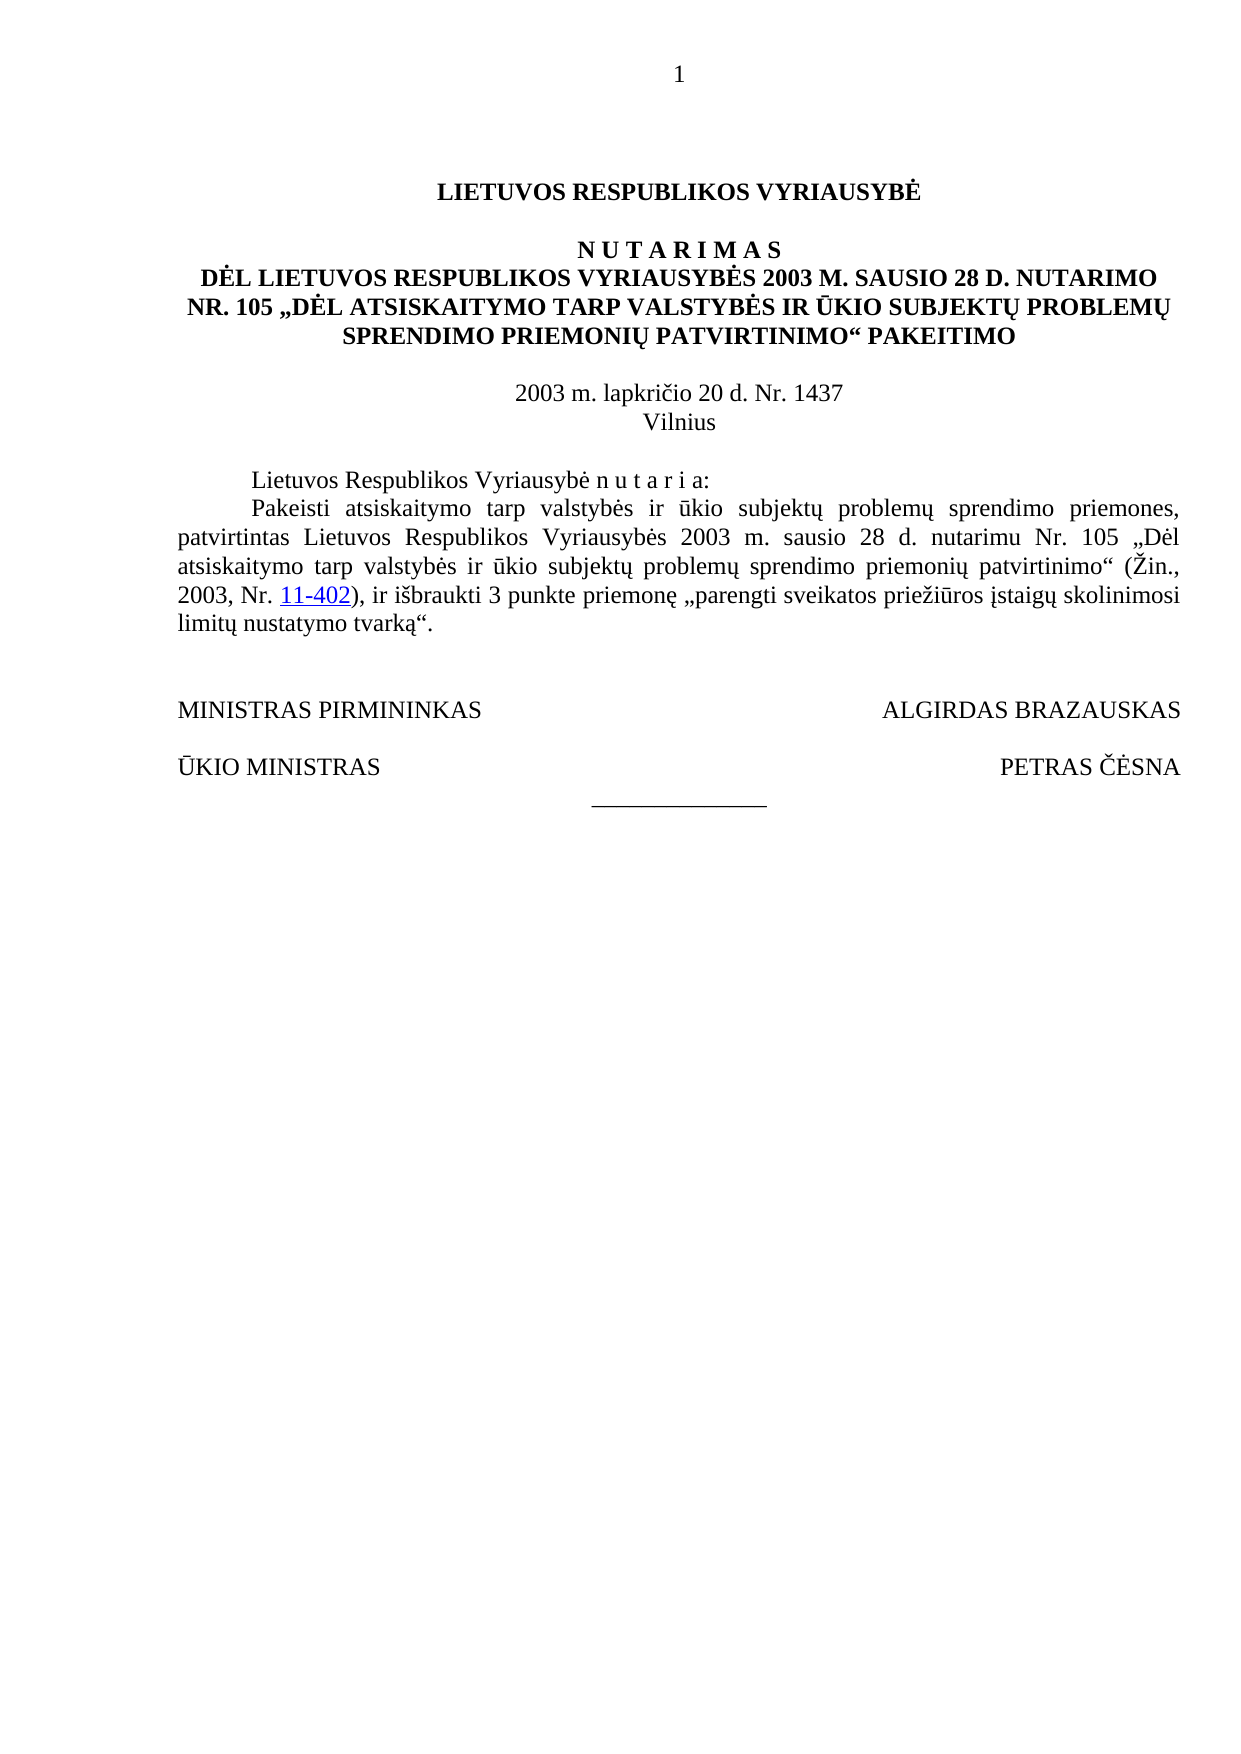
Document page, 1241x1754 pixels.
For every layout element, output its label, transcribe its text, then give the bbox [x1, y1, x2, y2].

text ŪKIO MINISTRAS PETRAS ČĖSNA [177, 752, 1181, 781]
text Vilnius [177, 407, 1181, 436]
text LIETUVOS RESPUBLIKOS VYRIAUSYBĖ [177, 177, 1181, 206]
text 2003 m. lapkričio 20 d. Nr. 1437 [177, 378, 1181, 407]
text DĖL LIETUVOS RESPUBLIKOS VYRIAUSYBĖS 2003 M. SAUSIO 28 D. NUTARIMO NR. 105 „DĖL ATSISKAITYMO TARP VALSTYBĖS IR ŪKIO SUBJEKTŲ PROBLEMŲ SPRENDIMO PRIEMONIŲ PATVIRTINIMO“ PAKEITIMO [177, 263, 1181, 350]
text ______________ [177, 781, 1181, 810]
text N U T A R I M A S [177, 235, 1181, 263]
text Pakeisti atsiskaitymo tarp valstybės ir ūkio subjektų problemų sprendimo priemones, patvirtintas Lietuvos Respublikos Vyriausybės 2003 m. sausio 28 d. nutarimu Nr. 105 „Dėl atsiskaitymo tarp valstybės ir ūkio subjektų problemų sprendimo priemonių patvirtinimo“ (Žin., 2003, Nr. 11-402), ir išbraukti 3 punkte priemonę „parengti sveikatos priežiūros įstaigų skolinimosi limitų nustatymo tvarką“. [177, 493, 1181, 637]
text Lietuvos Respublikos Vyriausybė nutaria: [177, 465, 1181, 493]
text MINISTRAS PIRMININKAS ALGIRDAS BRAZAUSKAS [177, 695, 1181, 723]
